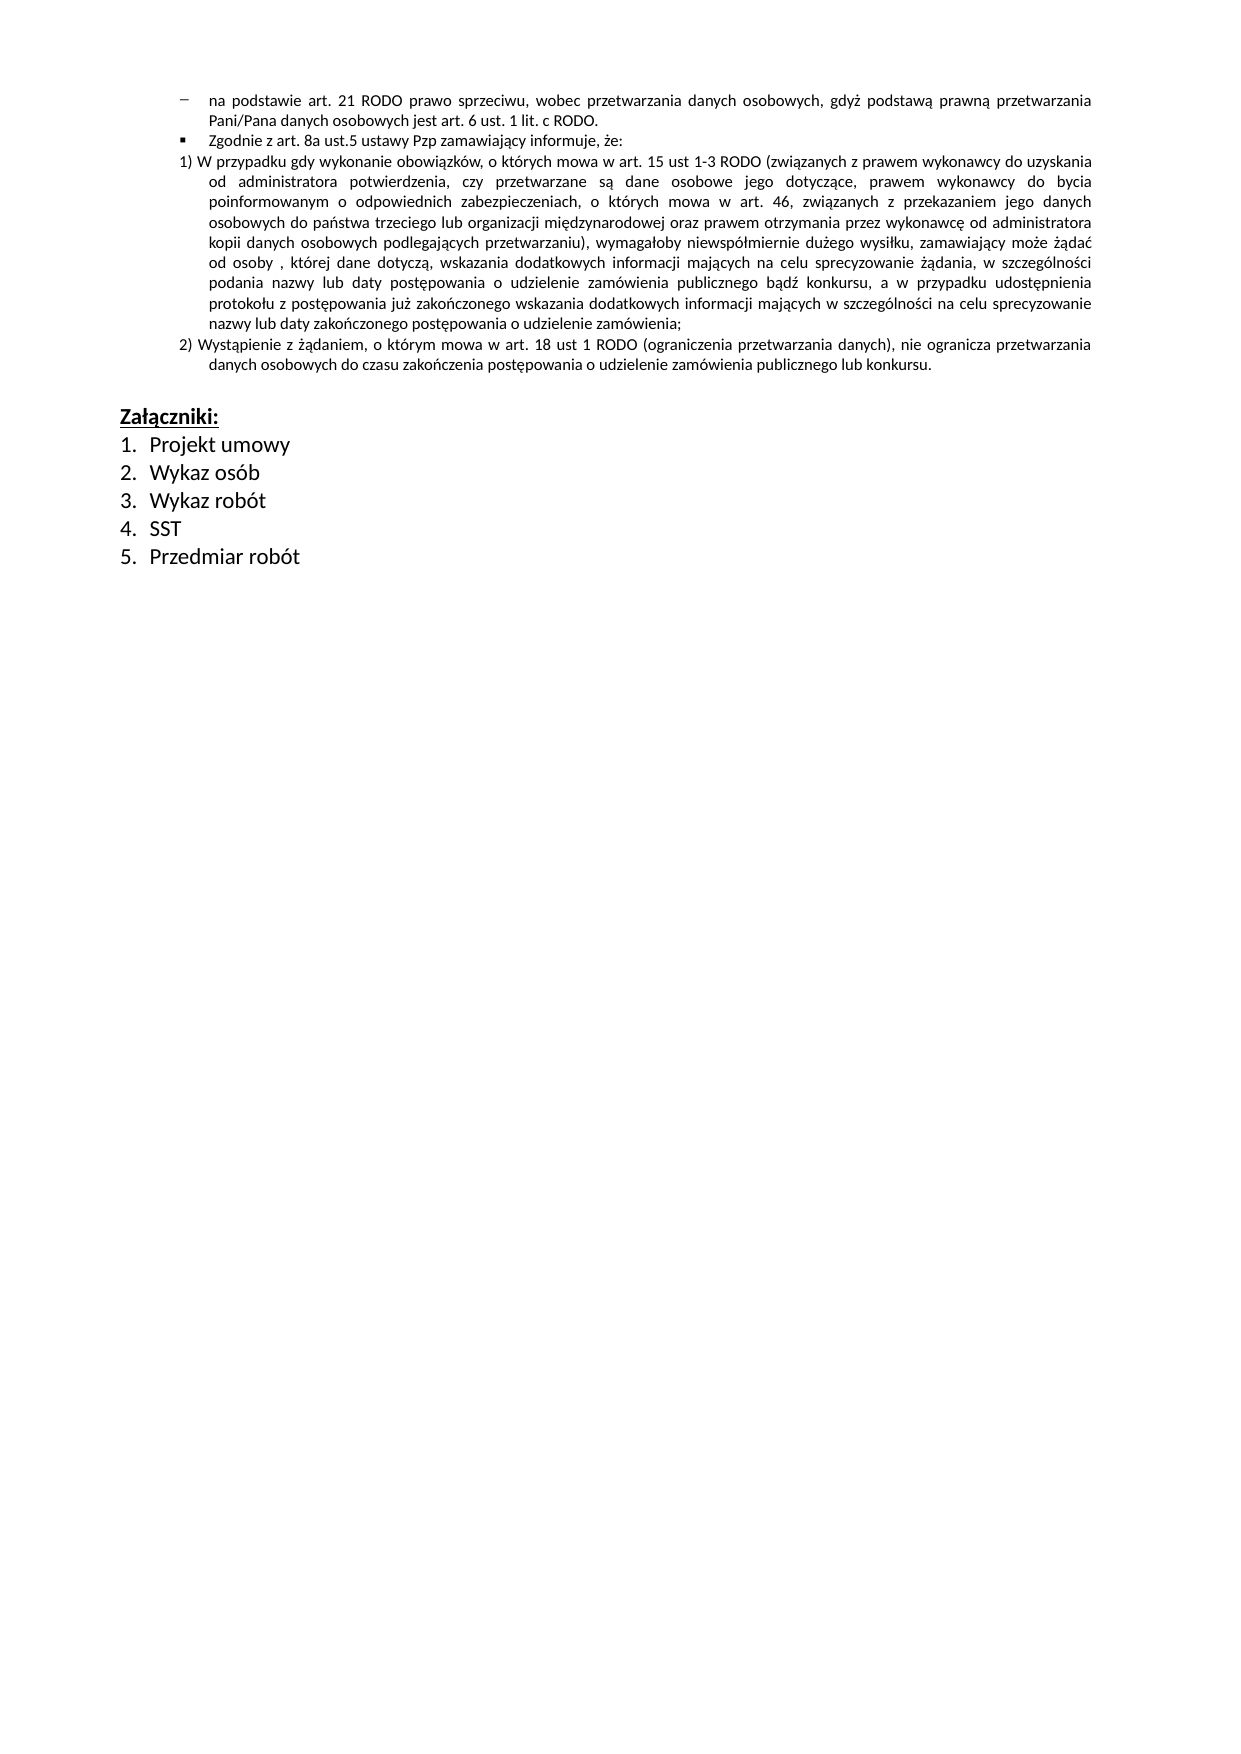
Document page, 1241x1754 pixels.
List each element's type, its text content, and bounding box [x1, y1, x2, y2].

list Projekt umowy [120, 430, 1093, 458]
list SST [120, 514, 1093, 542]
list Wykaz robót [120, 486, 1093, 514]
list Zgodnie z art. 8a ust.5 ustawy Pzp zamawiający informuje, że: [179, 131, 1093, 151]
text 2) Wystąpienie z żądaniem, o którym mowa w art. 18 ust 1 RODO (ograniczenia przetwarzania danych), nie ogranicza przetwarzania danych osobowych do czasu zakończenia postępowania o udzielenie zamówienia publicznego lub konkursu. [179, 334, 1093, 374]
list Przedmiar robót [120, 542, 1093, 571]
list na podstawie art. 21 RODO prawo sprzeciwu, wobec przetwarzania danych osobowych, gdyż podstawą prawną przetwarzania Pani/Pana danych osobowych jest art. 6 ust. 1 lit. c RODO. [179, 89, 1093, 131]
text Załączniki: [120, 402, 1093, 430]
list Wykaz osób [120, 458, 1093, 486]
text 1) W przypadku gdy wykonanie obowiązków, o których mowa w art. 15 ust 1-3 RODO (związanych z prawem wykonawcy do uzyskania od administratora potwierdzenia, czy przetwarzane są dane osobowe jego dotyczące, prawem wykonawcy do bycia poinformowanym o odpowiednich zabezpieczeniach, o których mowa w art. 46, związanych z przekazaniem jego danych osobowych do państwa trzeciego lub organizacji międzynarodowej oraz prawem otrzymania przez wykonawcę od administratora kopii danych osobowych podlegających przetwarzaniu), wymagałoby niewspółmiernie dużego wysiłku, zamawiający może żądać od osoby , której dane dotyczą, wskazania dodatkowych informacji mających na celu sprecyzowanie żądania, w szczególności podania nazwy lub daty postępowania o udzielenie zamówienia publicznego bądź konkursu, a w przypadku udostępnienia protokołu z postępowania już zakończonego wskazania dodatkowych informacji mających w szczególności na celu sprecyzowanie nazwy lub daty zakończonego postępowania o udzielenie zamówienia; [179, 151, 1093, 334]
